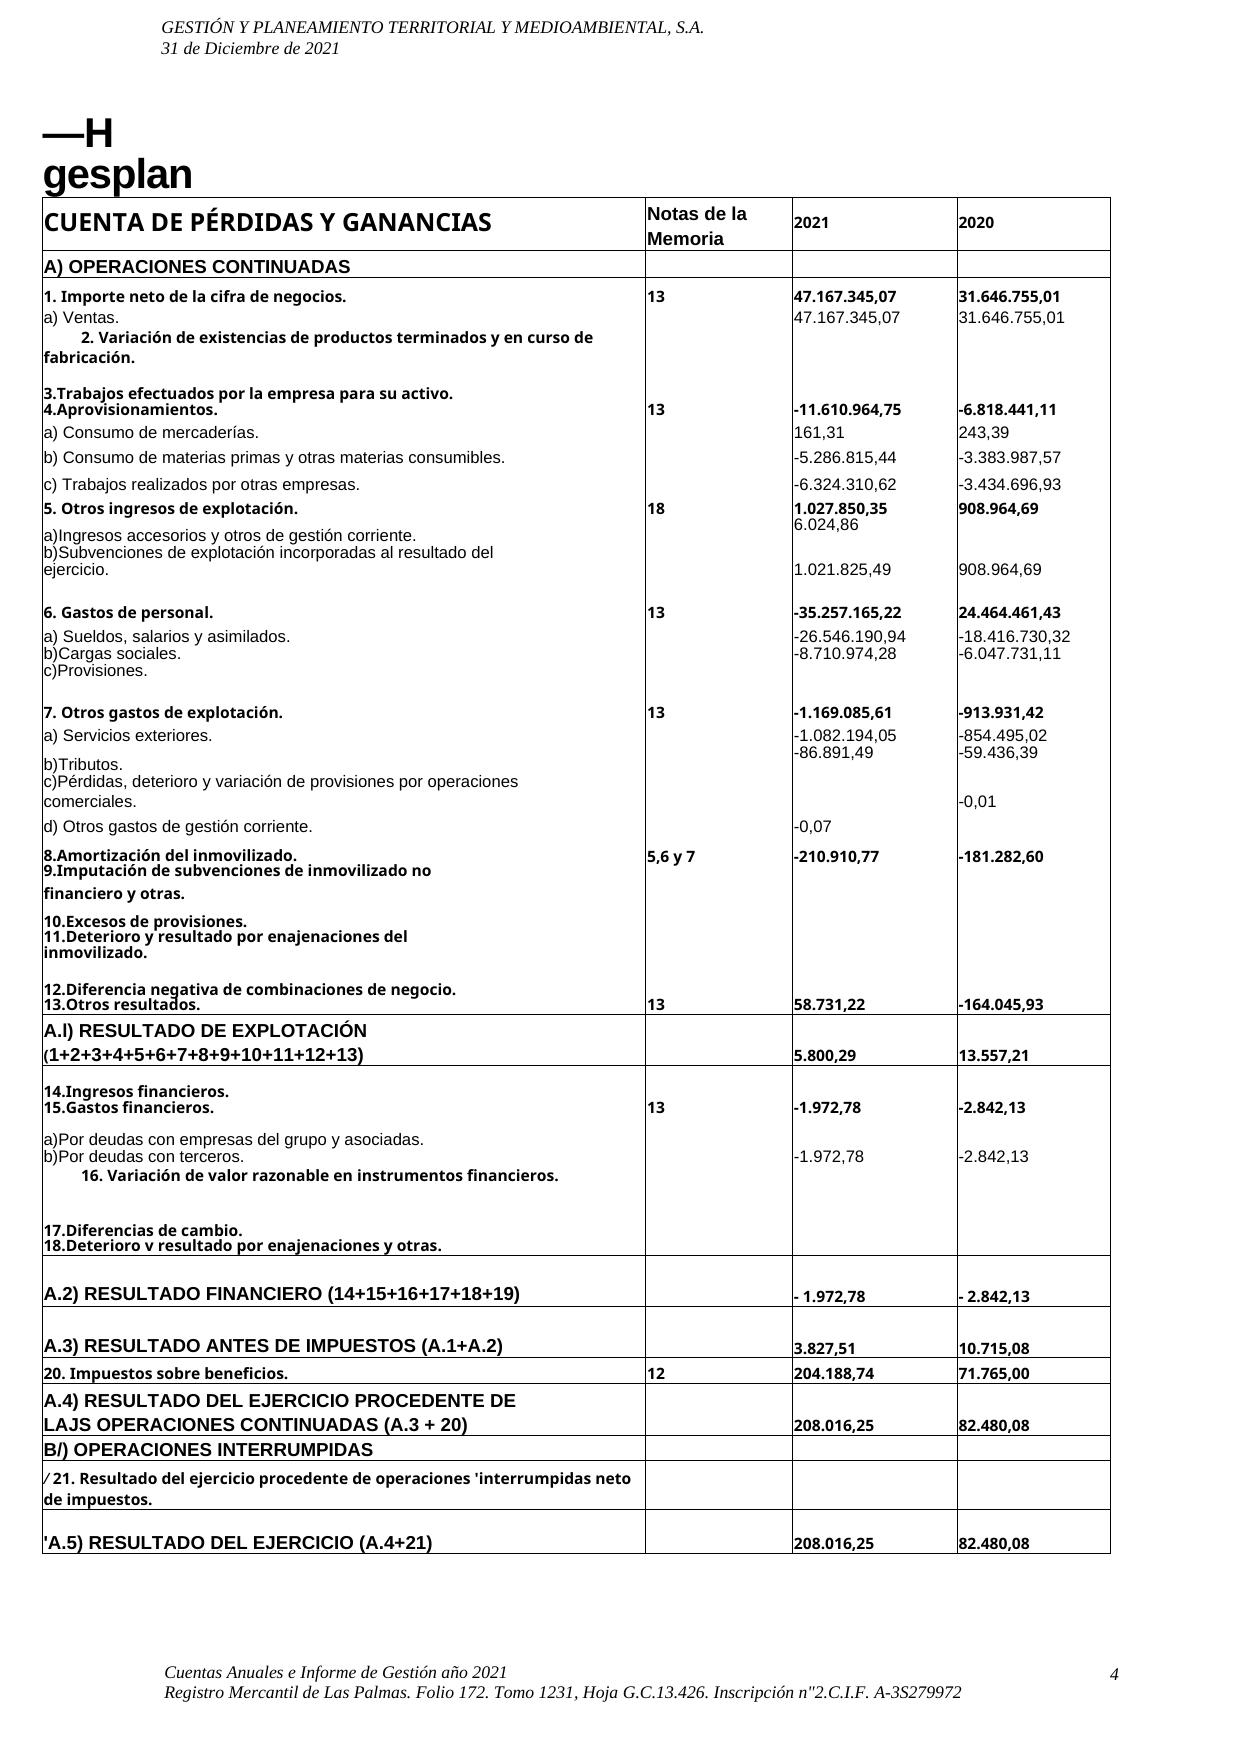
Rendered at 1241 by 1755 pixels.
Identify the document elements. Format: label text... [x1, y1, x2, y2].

table_cell -86.891,49 [793, 745, 957, 791]
table_cell [958, 1209, 1110, 1255]
table_cell 'A.5) RESULTADO DEL EJERCICIO (A.4+21) [43, 1510, 645, 1534]
table_cell 1.021.825,49 [793, 562, 957, 592]
table_cell [958, 810, 1110, 836]
table_cell [646, 442, 792, 467]
table_cell 13 [646, 592, 792, 622]
table_cell 161,31 [793, 418, 957, 442]
table_cell -35.257.165,22 [793, 592, 957, 622]
table_cell -181.282,60 [958, 836, 1110, 880]
table_cell -26.546.190,94 [793, 622, 957, 646]
table_cell [646, 327, 792, 370]
table_cell [793, 880, 957, 902]
table_cell 82.480,08 [958, 1510, 1110, 1553]
table_cell 5.800,29 [793, 1041, 957, 1065]
table_cell [958, 517, 1110, 562]
table_cell - 1.972,78 [793, 1256, 957, 1306]
text —H [42, 114, 1179, 156]
table_cell Por deudas con empresas del grupo y asociadas. Por deudas con terceros. [43, 1116, 645, 1132]
table_cell [646, 1116, 792, 1165]
table_cell 13 [646, 278, 792, 305]
table_cell - 2.842,13 [958, 1256, 1110, 1306]
table_header CUENTA DE PÉRDIDAS Y GANANCIAS [43, 237, 645, 250]
table_cell [646, 1041, 792, 1065]
table_cell [646, 1510, 792, 1553]
table_cell A) OPERACIONES CONTINUADAS [43, 251, 645, 258]
table_cell 5,6 y 7 [646, 836, 792, 880]
table_cell [646, 467, 792, 493]
table_cell inmovilizado. [43, 961, 645, 968]
table_cell B/) OPERACIONES INTERRUMPIDAS [43, 1436, 645, 1442]
table_cell [793, 1461, 957, 1509]
table_cell [646, 810, 792, 836]
table_cell [793, 251, 957, 277]
table_cell [646, 1411, 792, 1435]
table_cell 1. Importe neto de la cifra de negocios. [43, 278, 645, 290]
table_cell b) Consumo de materias primas y otras materias consumibles. [43, 442, 645, 450]
table_cell [646, 305, 792, 327]
table_cell a) Sueldos, salarios y asimilados. [43, 622, 645, 629]
table_cell [958, 1015, 1110, 1041]
table_cell financiero y otras. [43, 880, 645, 887]
table_cell [646, 902, 792, 946]
table_cell [646, 1015, 792, 1041]
table_cell 7. Otros gastos de explotación. [43, 696, 645, 706]
table_cell Trabajos efectuados por la empresa para su activo. Aprovisionamientos. [43, 370, 645, 387]
table_cell -1.082.194,05 [793, 722, 957, 745]
table_cell [646, 1165, 792, 1209]
table_cell 18 [646, 493, 792, 517]
table_cell 1.027.850,35 [793, 493, 957, 517]
table_cell [958, 327, 1110, 370]
table_cell -5.286.815,44 [793, 442, 957, 467]
table_cell / 21. Resultado del ejercicio procedente de operaciones 'interrumpidas neto de impuestos. [43, 1461, 645, 1468]
table_cell 13 [646, 1066, 792, 1116]
table_cell A.2) RESULTADO FINANCIERO (14+15+16+17+18+19) [43, 1256, 645, 1280]
table_cell -164.045,93 [958, 968, 1110, 1014]
table_cell [958, 880, 1110, 902]
table_cell 31.646.755,01 [958, 305, 1110, 327]
table_cell 204.188,74 [793, 1358, 957, 1383]
table_cell 12 [646, 1358, 792, 1383]
table_cell 58.731,22 [793, 968, 957, 1014]
table_cell 908.964,69 [958, 562, 1110, 592]
table_cell -59.436,39 [958, 745, 1110, 791]
table_cell 13 [646, 696, 792, 722]
table_cell 3.827,51 [793, 1307, 957, 1357]
table_cell [646, 251, 792, 277]
table_cell 5. Otros ingresos de explotación. [43, 493, 645, 502]
table_cell [958, 251, 1110, 277]
table_cell -6.324.310,62 [793, 467, 957, 493]
table_cell [646, 517, 792, 562]
table_cell [646, 646, 792, 696]
table_header 2021 [793, 198, 957, 250]
table_cell 82.480,08 [958, 1411, 1110, 1435]
table_cell -2.842,13 [958, 1116, 1110, 1165]
table_cell [793, 1209, 957, 1255]
table_cell 16. Variación de valor razonable en instrumentos financieros. [43, 1186, 645, 1209]
table_cell [793, 791, 957, 810]
table_cell [958, 1165, 1110, 1209]
table_cell [793, 1436, 957, 1460]
table_cell [646, 946, 792, 968]
table_cell 10.715,08 [958, 1307, 1110, 1357]
table_cell 47.167.345,07 [793, 305, 957, 327]
table_cell Cargas sociales. Provisiones. [43, 679, 645, 696]
table_cell a) Consumo de mercaderías. [43, 418, 645, 425]
table_cell [793, 1384, 957, 1411]
table_cell LAJS OPERACIONES CONTINUADAS (A.3 + 20) [43, 1411, 645, 1416]
table_header CUENTA DE PÉRDIDAS Y GANANCIAS [43, 198, 645, 212]
table_cell [958, 1384, 1110, 1411]
table_cell Diferencias de cambio. Deterioro v resultado por enajenaciones y otras. [43, 1209, 645, 1223]
table_cell a) Ventas. [43, 305, 645, 311]
table_cell Ingresos financieros. Gastos financieros. [43, 1066, 645, 1085]
table_cell [646, 1461, 792, 1509]
table_header 2020 [958, 198, 1110, 250]
table_cell -210.910,77 [793, 836, 957, 880]
table_cell 31.646.755,01 [958, 278, 1110, 305]
table_cell [646, 1209, 792, 1255]
table_cell [793, 1165, 957, 1209]
table_cell [646, 1256, 792, 1306]
table_cell 908.964,69 [958, 493, 1110, 517]
table_cell 13 [646, 968, 792, 1014]
text gesplan [42, 156, 1179, 197]
table_cell -6.047.731,11 [958, 646, 1110, 696]
table_cell A.4) RESULTADO DEL EJERCICIO PROCEDENTE DE [43, 1384, 645, 1392]
table_cell [958, 1461, 1110, 1509]
table_cell a) Servicios exteriores. [43, 722, 645, 728]
table_cell -854.495,02 [958, 722, 1110, 745]
table_cell 47.167.345,07 [793, 278, 957, 305]
table_cell A.l) RESULTADO DE EXPLOTACIÓN [43, 1015, 645, 1023]
table_cell 6. Gastos de personal. [43, 592, 645, 606]
table_cell [958, 1436, 1110, 1460]
table_cell 208.016,25 [793, 1510, 957, 1553]
table_cell [646, 880, 792, 902]
table_cell -0,01 [958, 791, 1110, 810]
table_cell Diferencia negativa de combinaciones de negocio. Otros resultados. [43, 968, 645, 983]
table_cell -1.169.085,61 [793, 696, 957, 722]
table_cell -2.842,13 [958, 1066, 1110, 1116]
table_cell A.3) RESULTADO ANTES DE IMPUESTOS (A.1+A.2) [43, 1307, 645, 1331]
table_cell [646, 791, 792, 810]
table_cell 243,39 [958, 418, 1110, 442]
table_cell Tributos. Pérdidas, deterioro y variación de provisiones por operaciones [43, 745, 645, 757]
table_cell [793, 946, 957, 968]
table_cell [646, 1436, 792, 1460]
table_cell -1.972,78 [793, 1116, 957, 1165]
table_cell (1+2+3+4+5+6+7+8+9+10+11+12+13) [43, 1041, 645, 1046]
table_cell 6.024,86 [793, 517, 957, 562]
table_cell 20. Impuestos sobre beneficios. [43, 1358, 645, 1367]
table_cell d) Otros gastos de gestión corriente. [43, 810, 645, 819]
table_cell Amortización del inmovilizado. Imputación de subvenciones de inmovilizado no [43, 836, 645, 848]
table_cell [646, 562, 792, 592]
table_cell -6.818.441,11 [958, 370, 1110, 418]
table_cell [646, 418, 792, 442]
table_cell -3.383.987,57 [958, 442, 1110, 467]
table_cell [793, 902, 957, 946]
table_cell [646, 1307, 792, 1357]
table_cell Excesos de provisiones. Deterioro y resultado por enajenaciones del [43, 902, 645, 914]
table_cell [958, 902, 1110, 946]
table_cell -3.434.696,93 [958, 467, 1110, 493]
table_cell ejercicio. [43, 578, 645, 592]
table_cell [646, 722, 792, 745]
table_cell 13.557,21 [958, 1041, 1110, 1065]
table_cell 24.464.461,43 [958, 592, 1110, 622]
table_cell [793, 1015, 957, 1041]
table_cell 13 [646, 370, 792, 418]
table_cell -18.416.730,32 [958, 622, 1110, 646]
table_cell Ingresos accesorios y otros de gestión corriente. Subvenciones de explotación incorporadas al resultado del [43, 517, 645, 528]
table_cell -8.710.974,28 [793, 646, 957, 696]
table_cell c) Trabajos realizados por otras empresas. [43, 467, 645, 477]
table_cell -913.931,42 [958, 696, 1110, 722]
table_cell 71.765,00 [958, 1358, 1110, 1383]
table_cell -11.610.964,75 [793, 370, 957, 418]
table_cell -1.972,78 [793, 1066, 957, 1116]
table_cell 208.016,25 [793, 1411, 957, 1435]
table_cell [793, 327, 957, 370]
table_cell -0,07 [793, 810, 957, 836]
table_cell [646, 622, 792, 646]
table_cell [646, 1384, 792, 1411]
table_cell [958, 946, 1110, 968]
table_cell [646, 745, 792, 791]
